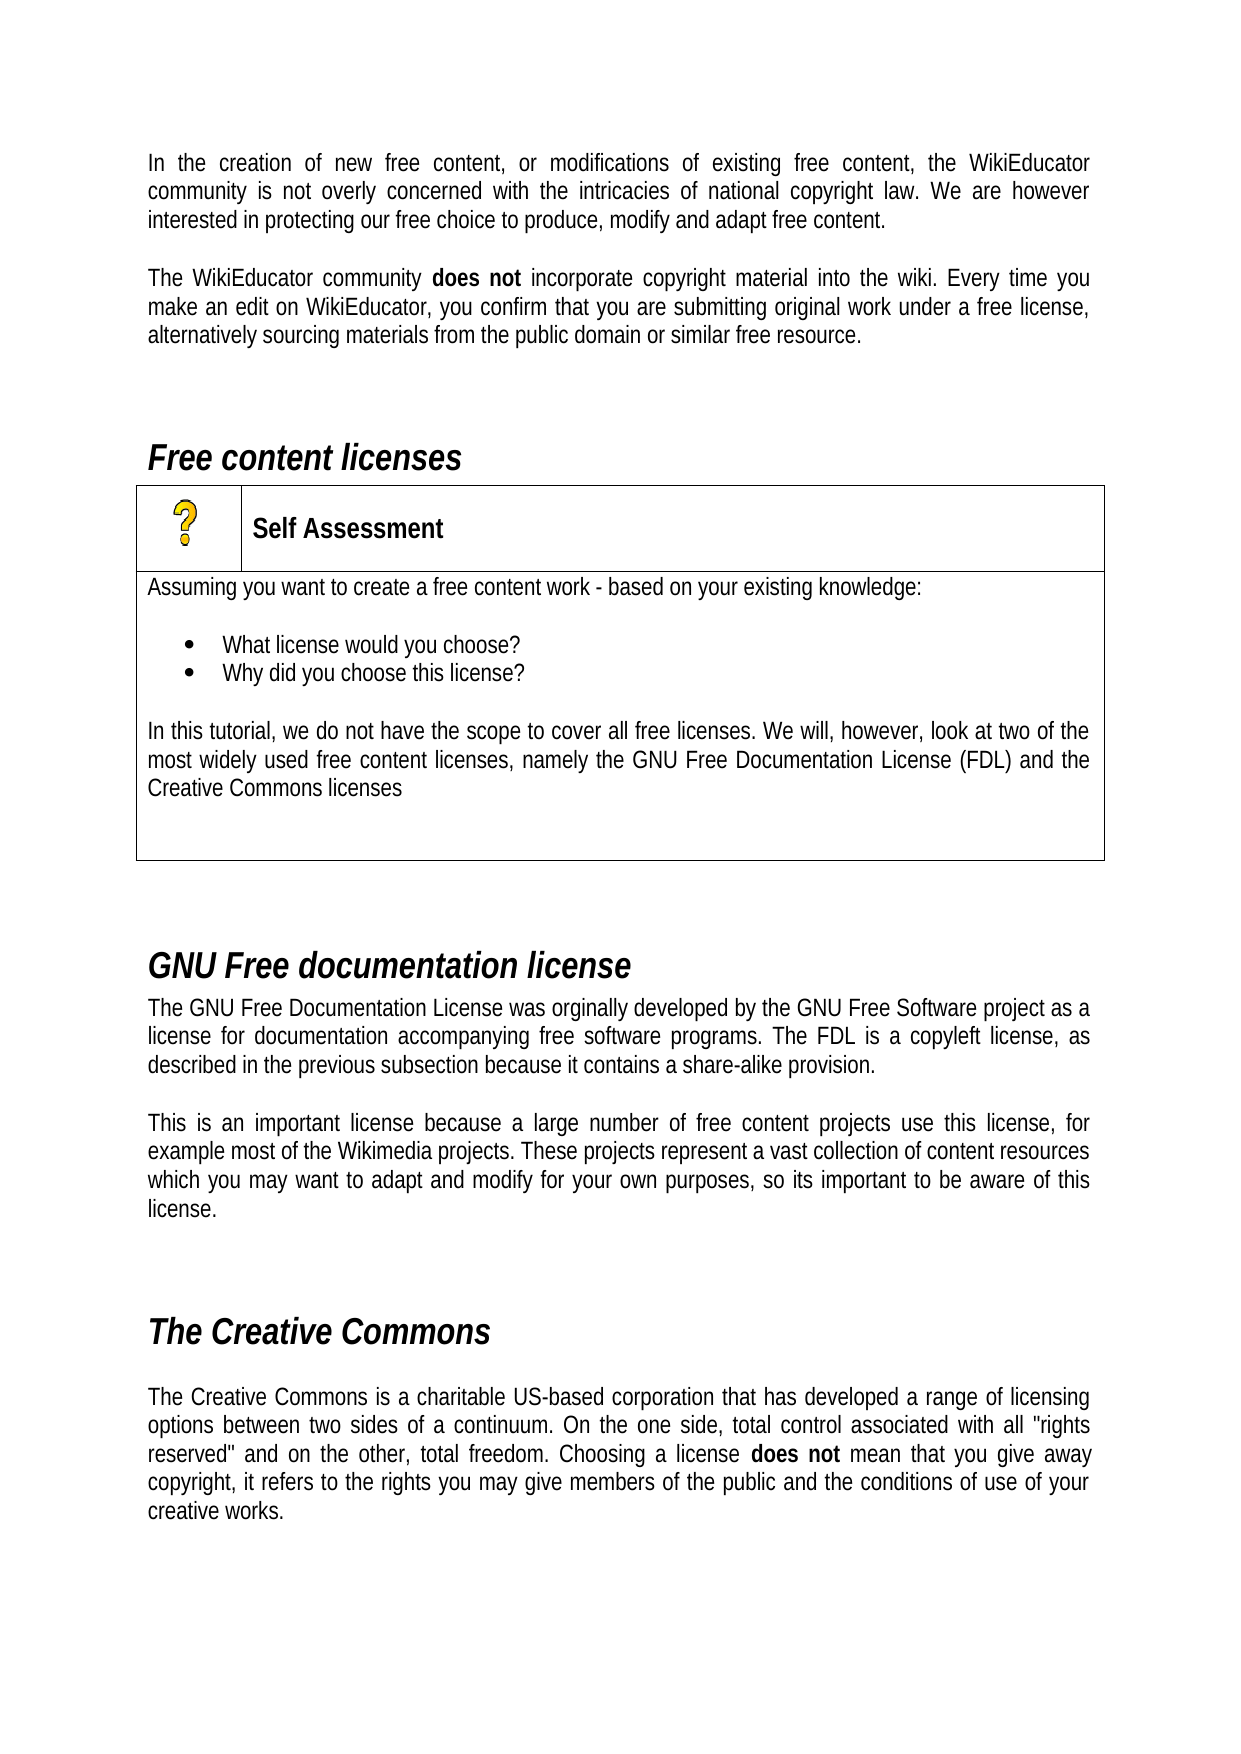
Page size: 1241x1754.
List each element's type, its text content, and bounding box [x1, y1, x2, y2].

text This is an important license because a large number of free content projects use this license, for example most of the Wikimedia projects. These projects represent a vast collection of content resources which you may want to adapt and modify for your own purposes, so its important to be aware of this license. [148, 1108, 1092, 1222]
table_header [137, 486, 241, 571]
text The WikiEducator community does not incorporate copyright material into the wiki. Every time you make an edit on WikiEducator, you confirm that you are submitting original work under a free license, alternatively sourcing materials from the public domain or similar free resource. [148, 263, 1092, 349]
table_header Self Assessment [242, 486, 1104, 571]
subtitle Free content licenses [148, 436, 1092, 479]
subtitle The Creative Commons [148, 1309, 1092, 1352]
picture [163, 495, 206, 552]
text The GNU Free Documentation License was orginally developed by the GNU Free Software project as a license for documentation accompanying free software programs. The FDL is a copyleft license, as described in the previous subsection because it contains a share-alike provision. [148, 993, 1092, 1078]
text The Creative Commons is a charitable US-based corporation that has developed a range of licensing options between two sides of a continuum. On the one side, total control associated with all "rights reserved" and on the other, total freedom. Choosing a license does not mean that you give away copyright, it refers to the rights you may give members of the public and the conditions of use of your creative works. [148, 1381, 1092, 1525]
subtitle GNU Free documentation license [148, 943, 1092, 986]
text In the creation of new free content, or modifications of existing free content, the WikiEducator community is not overly concerned with the intricacies of national copyright law. We are however interested in protecting our free choice to produce, modify and adapt free content. [148, 148, 1092, 234]
table_cell Assuming you want to create a free content work - based on your existing knowledge: What license would you choose? Why did you choose this license? In this tutorial, we do not have the scope to cover all free licenses. We will, however, look at two of the most widely used free content licenses, namely the GNU Free Documentation License (FDL) and the Creative Commons licenses [137, 572, 1104, 860]
